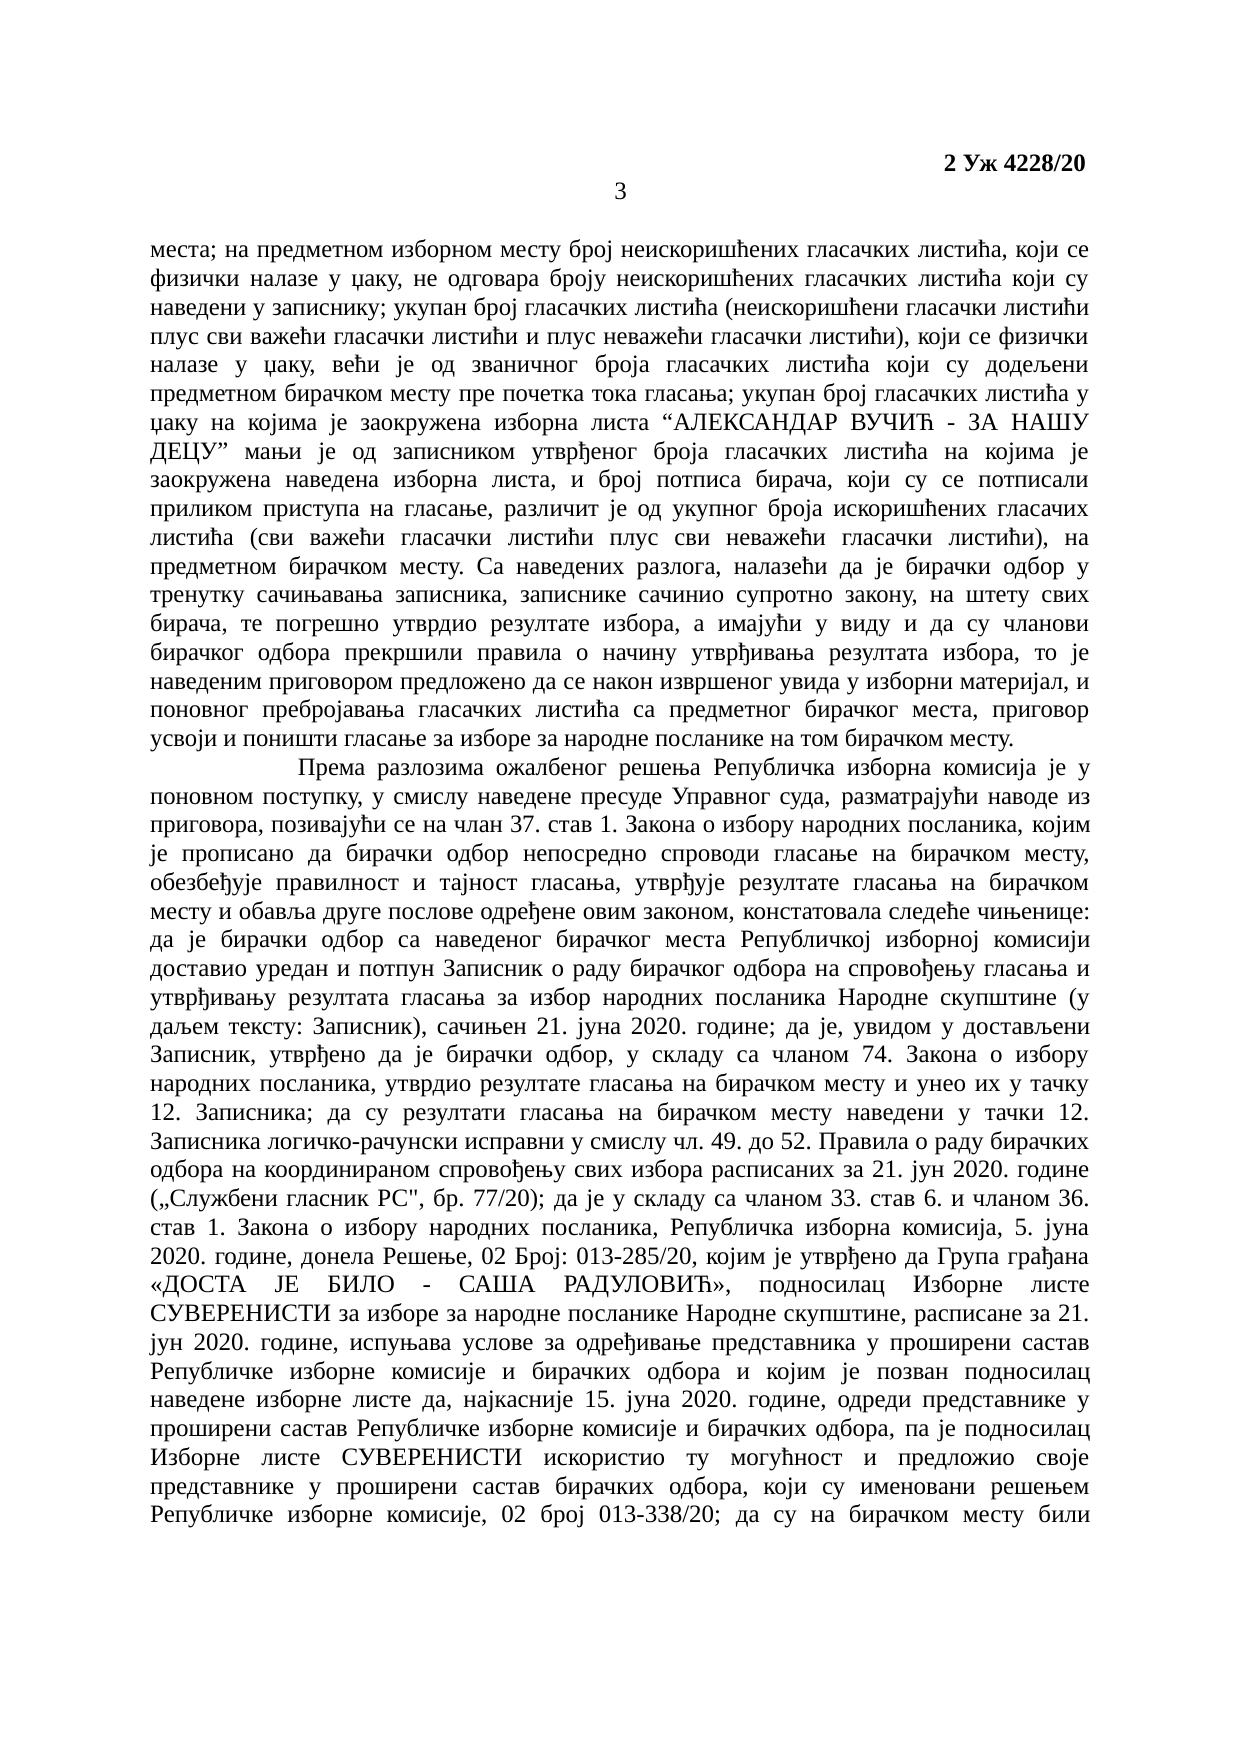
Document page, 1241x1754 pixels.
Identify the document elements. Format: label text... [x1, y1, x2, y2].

text места; на предметном изборном месту број неискоришћених гласачких листића, који се физички налазе у џаку, не одговара броју неискоришћених гласачких листића који су наведени у записнику; укупан број гласачких листића (неискоришћени гласачки листићи плус сви важећи гласачки листићи и плус неважећи гласачки листићи), који се физички налазе у џаку, већи је од званичног броја гласачких листића који су додељени предметном бирачком месту пре почетка тока гласања; укупан број гласачких листића у џаку на којима је заокружена изборна листа “АЛЕКСАНДАР ВУЧИЋ - ЗА НАШУ ДЕЦУ” мањи је од записником утврђеног броја гласачких листића на којима је заокружена наведена изборна листа, и број потписа бирача, који су се потписали приликом приступа на гласање, различит је од укупног броја искоришћених гласачих листића (сви важећи гласачки листићи плус сви неважећи гласачки листићи), на предметном бирачком месту. Са наведених разлога, налазећи да је бирачки одбор у тренутку сачињавања записника, записнике сачинио супротно закону, на штету свих бирача, те погрешно утврдио резултате избора, а имајући у виду и да су чланови бирачког одбора прекршили правила о начину утврђивања резултата избора, то је наведеним приговором предложено да се након извршеног увида у изборни материјал, и поновног пребројавања гласачких листића са предметног бирачког места, приговор усвоји и поништи гласање за изборе за народне посланике на том бирачком месту. [150, 234, 1091, 752]
text Према разлозима ожалбеног решења Републичка изборна комисија је у поновном поступку, у смислу наведене пресуде Управног суда, разматрајући наводе из приговора, позивајући се на члан 37. став 1. Закона о избору народних посланика, којим је прописано да бирачки одбор непосредно спроводи гласање на бирачком месту, обезбеђује правилност и тајност гласања, утврђује резултате гласања на бирачком месту и обавља друге послове одређене овим законом, констатовала следеће чињенице: да је бирачки одбор са наведеног бирачког места Републичкој изборној комисији доставио уредан и потпун Записник о раду бирачког одбора на спровођењу гласања и утврђивању резултата гласања за избор народних посланика Народне скупштине (у даљем тексту: Записник), сачињен 21. јуна 2020. године; да је, увидом у достављени Записник, утврђено да је бирачки одбор, у складу са чланом 74. Закона о избору народних посланика, утврдио резултате гласања на бирачком месту и унео их у тачку 12. Записника; да су резултати гласања на бирачком месту наведени у тачки 12. Записника логичко-рачунски исправни у смислу чл. 49. до 52. Правила о раду бирачких одбора на координираном спровођењу свих избора расписаних за 21. јун 2020. године („Службени гласник РС", бр. 77/20); да је у складу са чланом 33. став 6. и чланом 36. став 1. Закона о избору народних посланика, Републичка изборна комисија, 5. јуна 2020. године, донела Решење, 02 Број: 013-285/20, којим је утврђено да Група грађана «ДОСТА ЈЕ БИЛО - САША РАДУЛОВИЋ», подносилац Изборне листе СУВЕРЕНИСТИ за изборе за народне посланике Народне скупштине, расписане за 21. јун 2020. године, испуњава услове за одређивање представника у проширени састав Републичке изборне комисије и бирачких одбора и којим је позван подносилац наведене изборне листе да, најкасније 15. јуна 2020. године, одреди представнике у проширени састав Републичке изборне комисије и бирачких одбора, па је подносилац Изборне листе СУВЕРЕНИСТИ искористио ту могућност и предложио своје представнике у проширени састав бирачких одбора, који су именовани решењем Републичке изборне комисије, 02 број 013-338/20; да су на бирачком месту били [150, 752, 1091, 1528]
